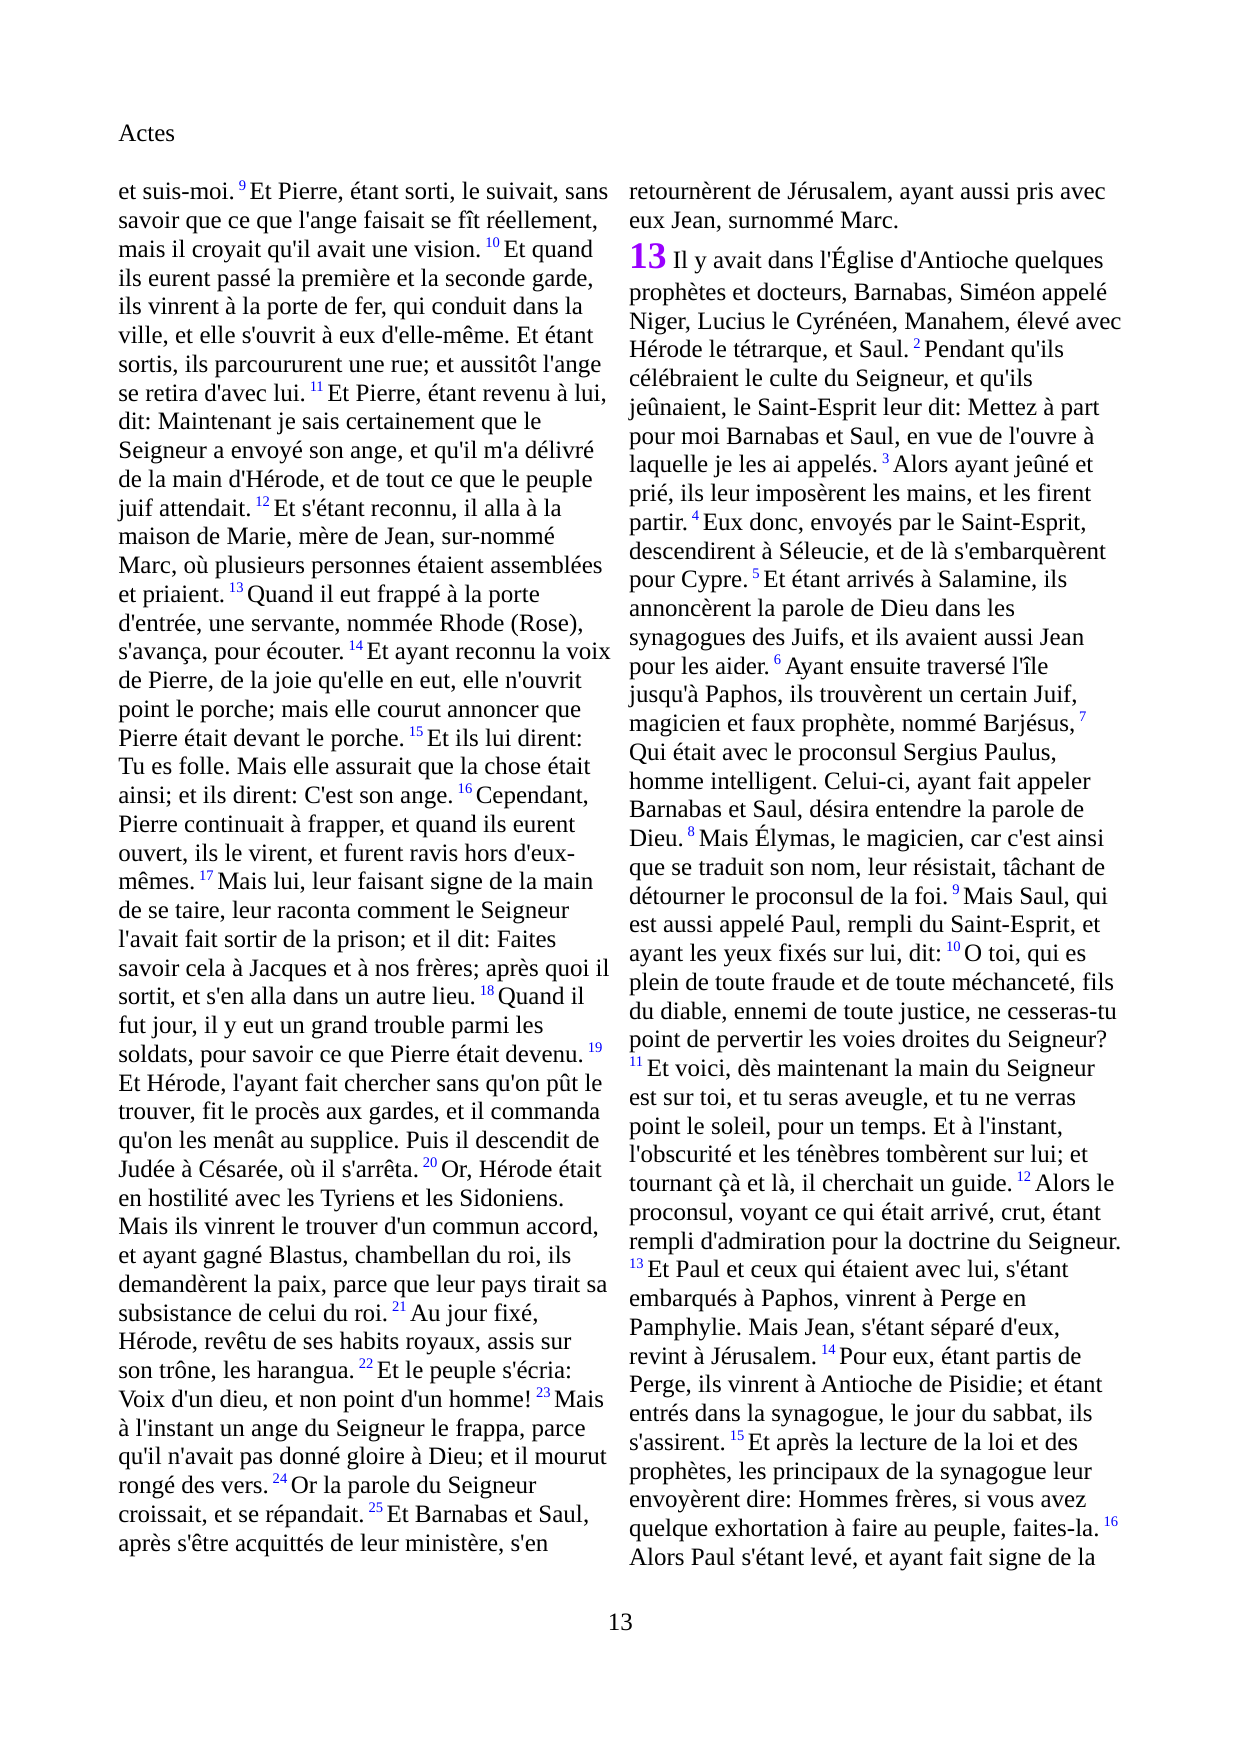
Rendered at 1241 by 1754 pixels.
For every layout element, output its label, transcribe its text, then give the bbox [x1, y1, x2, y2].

text retournèrent de Jérusalem, ayant aussi pris avec eux Jean, surnommé Marc. [629, 176, 1122, 234]
text 13 Il y avait dans l'Église d'Antioche quelques prophètes et docteurs, Barnabas, Siméon appelé Niger, Lucius le Cyrénéen, Manahem, élevé avec Hérode le tétrarque, et Saul. 2 Pendant qu'ils célébraient le culte du Seigneur, et qu'ils jeûnaient, le Saint-Esprit leur dit: Mettez à part pour moi Barnabas et Saul, en vue de l'ouvre à laquelle je les ai appelés. 3 Alors ayant jeûné et prié, ils leur imposèrent les mains, et les firent partir. 4 Eux donc, envoyés par le Saint-Esprit, descendirent à Séleucie, et de là s'embarquèrent pour Cypre. 5 Et étant arrivés à Salamine, ils annoncèrent la parole de Dieu dans les synagogues des Juifs, et ils avaient aussi Jean pour les aider. 6 Ayant ensuite traversé l'île jusqu'à Paphos, ils trouvèrent un certain Juif, magicien et faux prophète, nommé Barjésus, 7 Qui était avec le proconsul Sergius Paulus, homme intelligent. Celui-ci, ayant fait appeler Barnabas et Saul, désira entendre la parole de Dieu. 8 Mais Élymas, le magicien, car c'est ainsi que se traduit son nom, leur résistait, tâchant de détourner le proconsul de la foi. 9 Mais Saul, qui est aussi appelé Paul, rempli du Saint-Esprit, et ayant les yeux fixés sur lui, dit: 10 O toi, qui es plein de toute fraude et de toute méchanceté, fils du diable, ennemi de toute justice, ne cesseras-tu point de pervertir les voies droites du Seigneur? 11 Et voici, dès maintenant la main du Seigneur est sur toi, et tu seras aveugle, et tu ne verras point le soleil, pour un temps. Et à l'instant, l'obscurité et les ténèbres tombèrent sur lui; et tournant çà et là, il cherchait un guide. 12 Alors le proconsul, voyant ce qui était arrivé, crut, étant rempli d'admiration pour la doctrine du Seigneur. 13 Et Paul et ceux qui étaient avec lui, s'étant embarqués à Paphos, vinrent à Perge en Pamphylie. Mais Jean, s'étant séparé d'eux, revint à Jérusalem. 14 Pour eux, étant partis de Perge, ils vinrent à Antioche de Pisidie; et étant entrés dans la synagogue, le jour du sabbat, ils s'assirent. 15 Et après la lecture de la loi et des prophètes, les principaux de la synagogue leur envoyèrent dire: Hommes frères, si vous avez quelque exhortation à faire au peuple, faites-la. 16 Alors Paul s'étant levé, et ayant fait signe de la [629, 234, 1122, 1571]
text et suis-moi. 9 Et Pierre, étant sorti, le suivait, sans savoir que ce que l'ange faisait se fît réellement, mais il croyait qu'il avait une vision. 10 Et quand ils eurent passé la première et la seconde garde, ils vinrent à la porte de fer, qui conduit dans la ville, et elle s'ouvrit à eux d'elle-même. Et étant sortis, ils parcoururent une rue; et aussitôt l'ange se retira d'avec lui. 11 Et Pierre, étant revenu à lui, dit: Maintenant je sais certainement que le Seigneur a envoyé son ange, et qu'il m'a délivré de la main d'Hérode, et de tout ce que le peuple juif attendait. 12 Et s'étant reconnu, il alla à la maison de Marie, mère de Jean, sur-nommé Marc, où plusieurs personnes étaient assemblées et priaient. 13 Quand il eut frappé à la porte d'entrée, une servante, nommée Rhode (Rose), s'avança, pour écouter. 14 Et ayant reconnu la voix de Pierre, de la joie qu'elle en eut, elle n'ouvrit point le porche; mais elle courut annoncer que Pierre était devant le porche. 15 Et ils lui dirent: Tu es folle. Mais elle assurait que la chose était ainsi; et ils dirent: C'est son ange. 16 Cependant, Pierre continuait à frapper, et quand ils eurent ouvert, ils le virent, et furent ravis hors d'eux-mêmes. 17 Mais lui, leur faisant signe de la main de se taire, leur raconta comment le Seigneur l'avait fait sortir de la prison; et il dit: Faites savoir cela à Jacques et à nos frères; après quoi il sortit, et s'en alla dans un autre lieu. 18 Quand il fut jour, il y eut un grand trouble parmi les soldats, pour savoir ce que Pierre était devenu. 19 Et Hérode, l'ayant fait chercher sans qu'on pût le trouver, fit le procès aux gardes, et il commanda qu'on les menât au supplice. Puis il descendit de Judée à Césarée, où il s'arrêta. 20 Or, Hérode était en hostilité avec les Tyriens et les Sidoniens. Mais ils vinrent le trouver d'un commun accord, et ayant gagné Blastus, chambellan du roi, ils demandèrent la paix, parce que leur pays tirait sa subsistance de celui du roi. 21 Au jour fixé, Hérode, revêtu de ses habits royaux, assis sur son trône, les harangua. 22 Et le peuple s'écria: Voix d'un dieu, et non point d'un homme! 23 Mais à l'instant un ange du Seigneur le frappa, parce qu'il n'avait pas donné gloire à Dieu; et il mourut rongé des vers. 24 Or la parole du Seigneur croissait, et se répandait. 25 Et Barnabas et Saul, après s'être acquittés de leur ministère, s'en [118, 176, 611, 1556]
